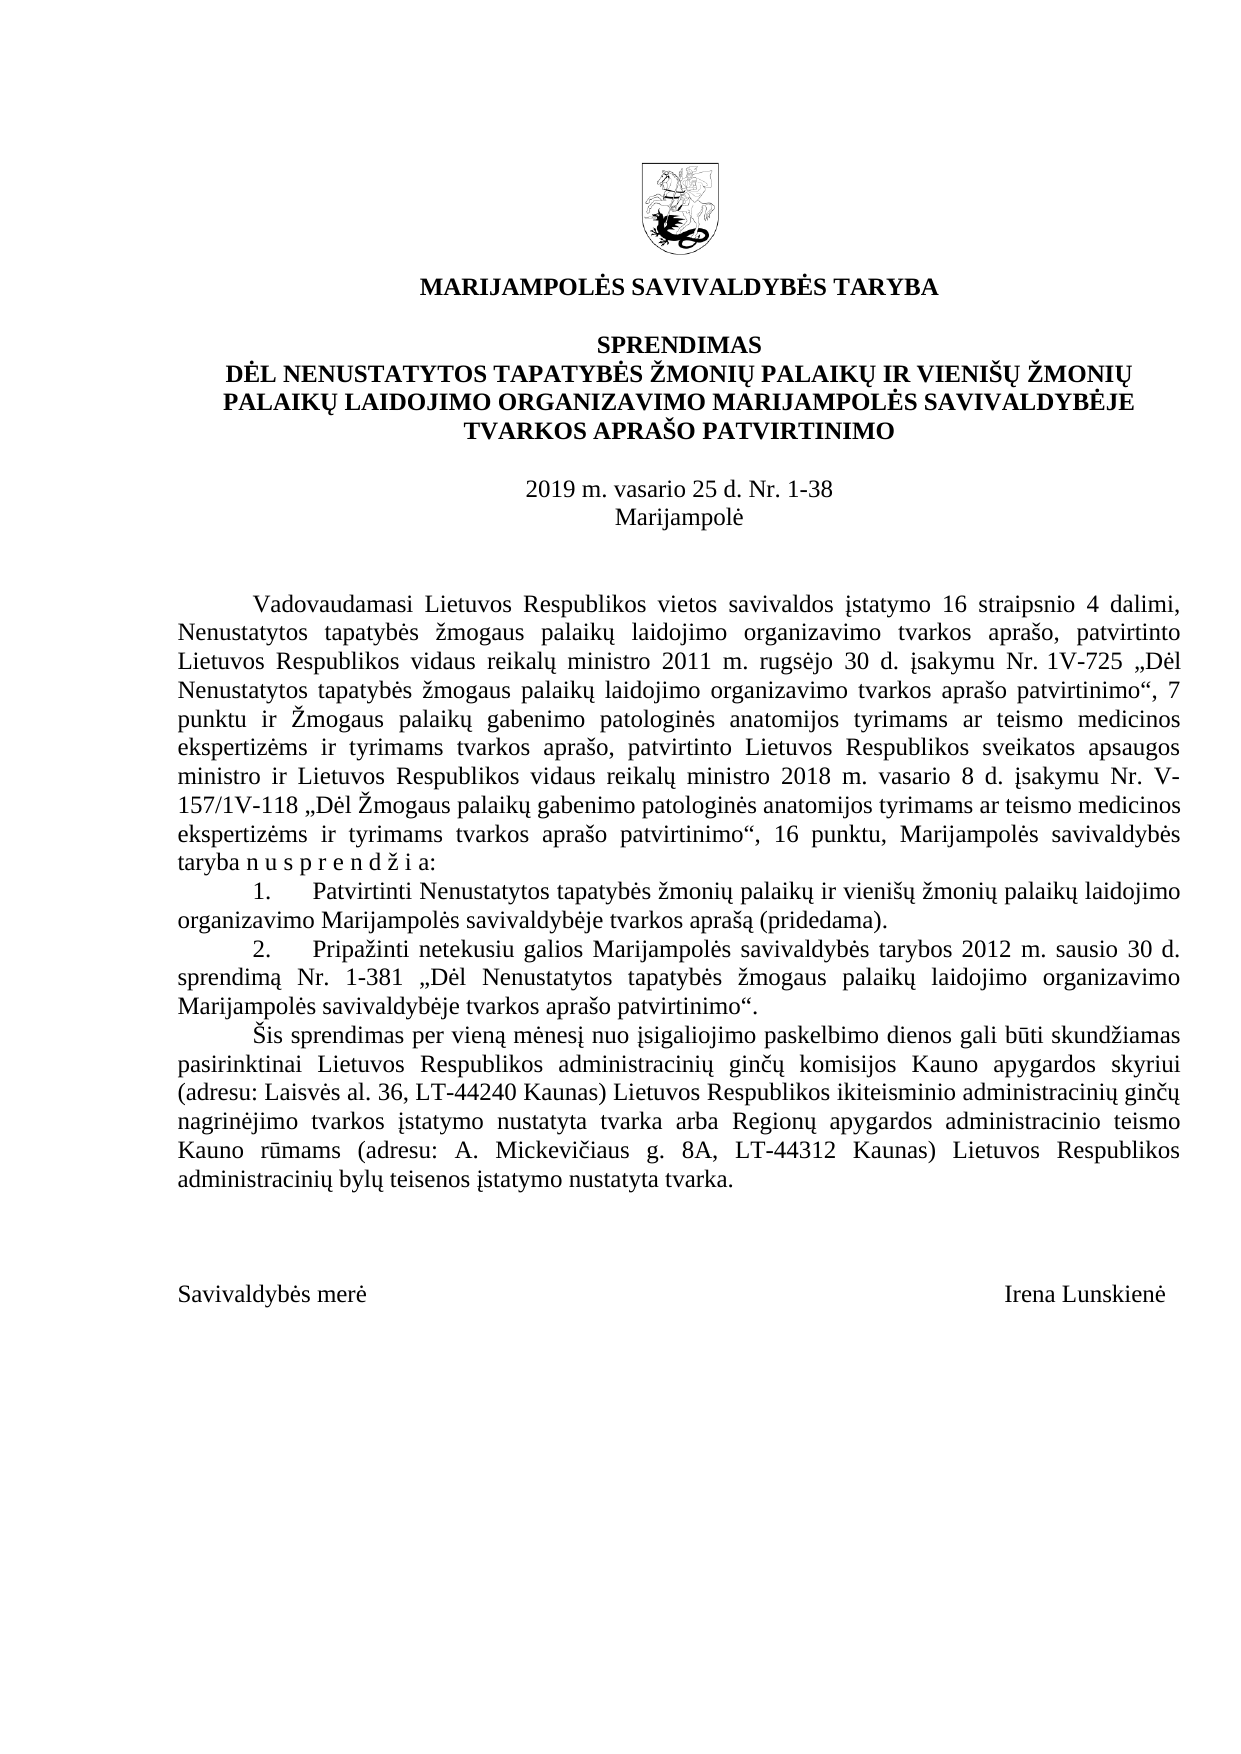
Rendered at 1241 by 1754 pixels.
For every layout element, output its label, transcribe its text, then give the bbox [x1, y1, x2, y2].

text Vadovaudamasi Lietuvos Respublikos vietos savivaldos įstatymo 16 straipsnio 4 dalimi, Nenustatytos tapatybės žmogaus palaikų laidojimo organizavimo tvarkos aprašo, patvirtinto Lietuvos Respublikos vidaus reikalų ministro 2011 m. rugsėjo 30 d. įsakymu Nr. 1V-725 „Dėl Nenustatytos tapatybės žmogaus palaikų laidojimo organizavimo tvarkos aprašo patvirtinimo“, 7 punktu ir Žmogaus palaikų gabenimo patologinės anatomijos tyrimams ar teismo medicinos ekspertizėms ir tyrimams tvarkos aprašo, patvirtinto Lietuvos Respublikos sveikatos apsaugos ministro ir Lietuvos Respublikos vidaus reikalų ministro 2018 m. vasario 8 d. įsakymu Nr. V-157/1V-118 „Dėl Žmogaus palaikų gabenimo patologinės anatomijos tyrimams ar teismo medicinos ekspertizėms ir tyrimams tvarkos aprašo patvirtinimo“, 16 punktu, Marijampolės savivaldybės taryba nusprendžia: [177, 589, 1181, 876]
text 2. Pripažinti netekusiu galios Marijampolės savivaldybės tarybos 2012 m. sausio 30 d. sprendimą Nr. 1-381 „Dėl Nenustatytos tapatybės žmogaus palaikų laidojimo organizavimo Marijampolės savivaldybėje tvarkos aprašo patvirtinimo“. [177, 934, 1181, 1020]
text 1. Patvirtinti Nenustatytos tapatybės žmonių palaikų ir vienišų žmonių palaikų laidojimo organizavimo Marijampolės savivaldybėje tvarkos aprašą (pridedama). [177, 876, 1181, 934]
text Savivaldybės merė Irena Lunskienė [177, 1279, 1181, 1307]
text MARIJAMPOLĖS SAVIVALDYBĖS TARYBA [177, 272, 1181, 301]
text Šis sprendimas per vieną mėnesį nuo įsigaliojimo paskelbimo dienos gali būti skundžiamas pasirinktinai Lietuvos Respublikos administracinių ginčų komisijos Kauno apygardos skyriui (adresu: Laisvės al. 36, LT-44240 Kaunas) Lietuvos Respublikos ikiteisminio administracinių ginčų nagrinėjimo tvarkos įstatymo nustatyta tvarka arba Regionų apygardos administracinio teismo Kauno rūmams (adresu: A. Mickevičiaus g. 8A, LT-44312 Kaunas) Lietuvos Respublikos administracinių bylų teisenos įstatymo nustatyta tvarka. [177, 1020, 1181, 1192]
text SPRENDIMAS [177, 330, 1181, 359]
text 2019 m. vasario 25 d. Nr. 1-38 [177, 474, 1181, 502]
text DĖL NENUSTATYTOS TAPATYBĖS ŽMONIŲ PALAIKŲ IR VIENIŠŲ ŽMONIŲ PALAIKŲ LAIDOJIMO ORGANIZAVIMO MARIJAMPOLĖS SAVIVALDYBĖJE TVARKOS APRAŠO PATVIRTINIMO [177, 359, 1181, 445]
text Marijampolė [177, 502, 1181, 531]
